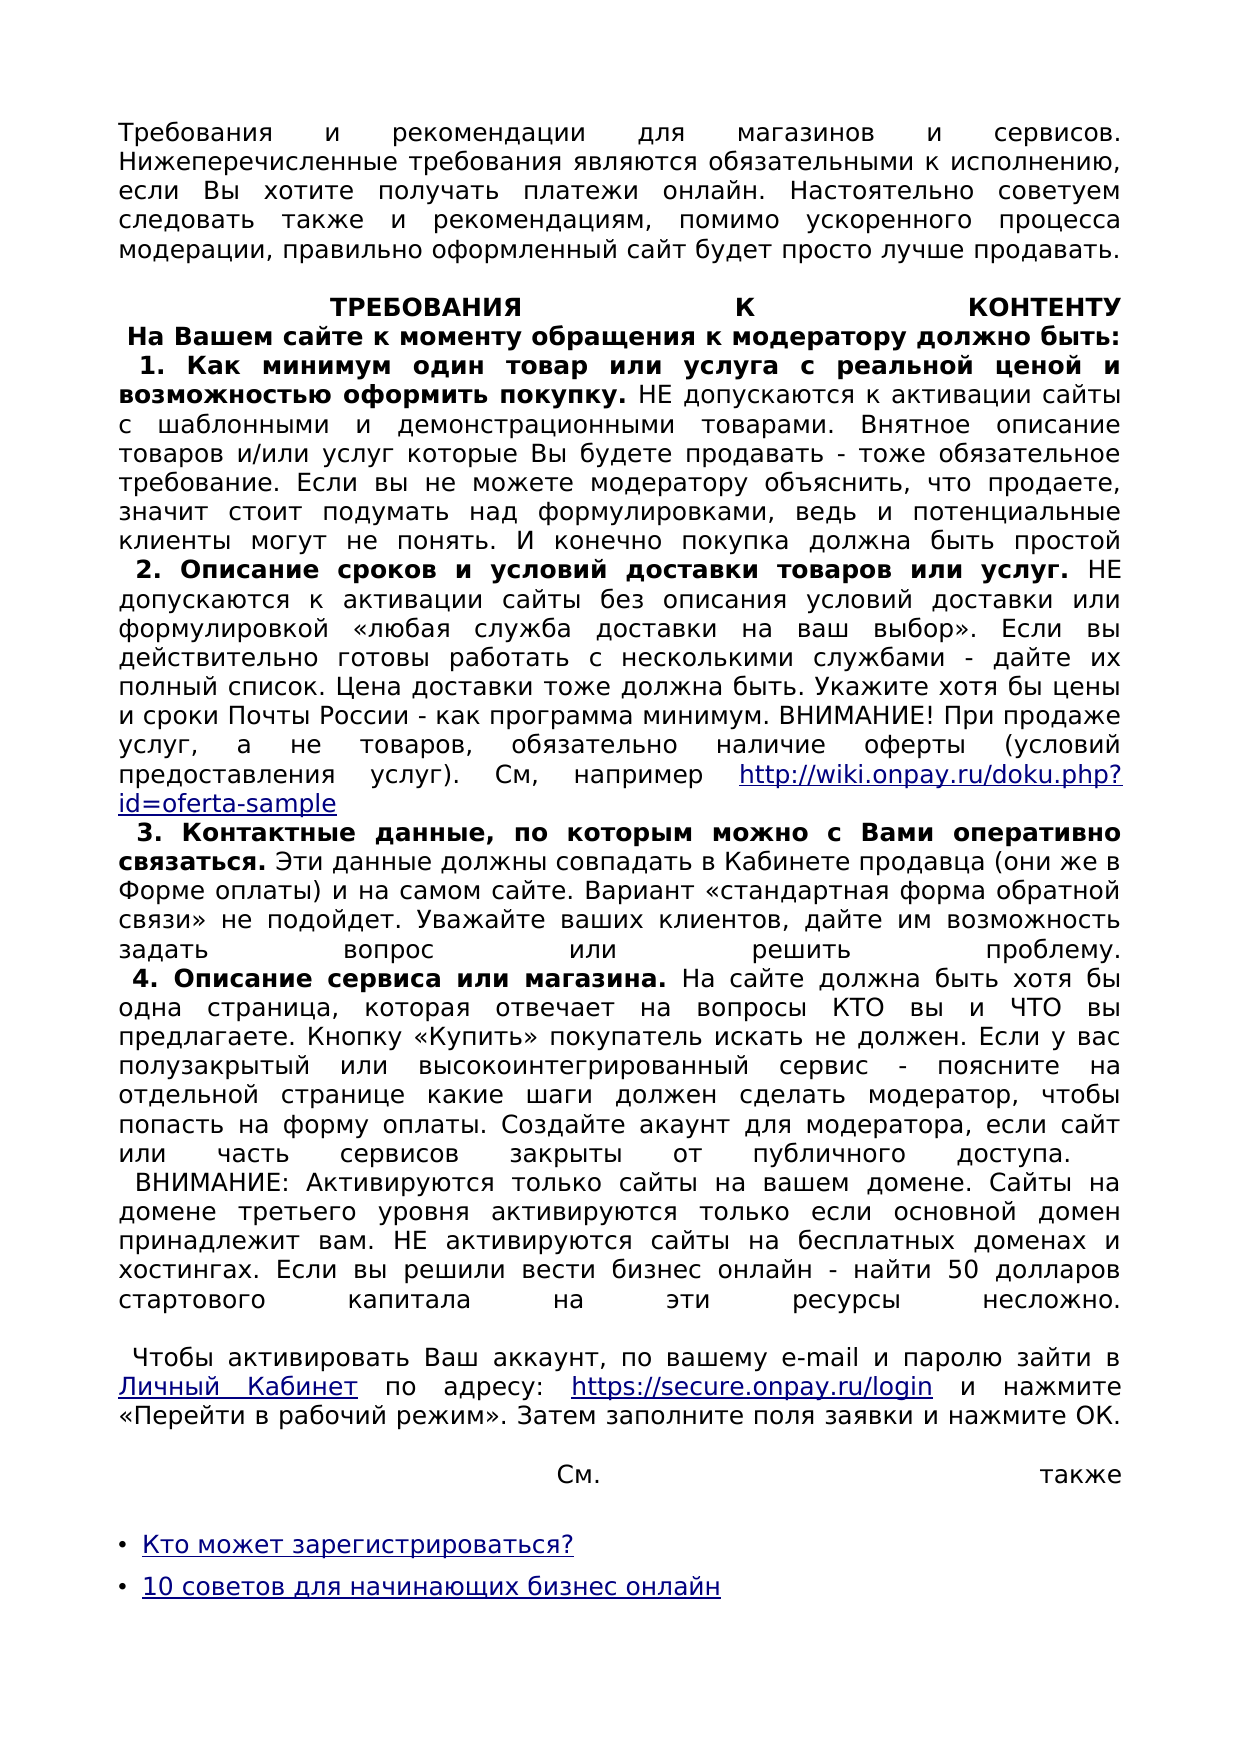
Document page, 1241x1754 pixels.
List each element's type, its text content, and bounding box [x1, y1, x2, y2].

list Кто может зарегистрироваться? [118, 1531, 1122, 1560]
list 10 советов для начинающих бизнес онлайн [118, 1572, 1122, 1601]
text Требования и рекомендации для магазинов и сервисов. Нижеперечисленные требования являются обязательными к исполнению, если Вы хотите получать платежи онлайн. Настоятельно советуем следовать также и рекомендациям, помимо ускоренного процесса модерации, правильно оформленный сайт будет просто лучше продавать. ТРЕБОВАНИЯ К КОНТЕНТУ На Вашем сайте к моменту обращения к модератору должно быть: 1. Как минимум один товар или услуга с реальной ценой и возможностью оформить покупку. НЕ допускаются к активации сайты с шаблонными и демонстрационными товарами. Внятное описание товаров и/или услуг которые Вы будете продавать - тоже обязательное требование. Если вы не можете модератору объяснить, что продаете, значит стоит подумать над формулировками, ведь и потенциальные клиенты могут не понять. И конечно покупка должна быть простой 2. Описание сроков и условий доставки товаров или услуг. НЕ допускаются к активации сайты без описания условий доставки или формулировкой «любая служба доставки на ваш выбор». Если вы действительно готовы работать с несколькими службами - дайте их полный список. Цена доставки тоже должна быть. Укажите хотя бы цены и сроки Почты России - как программа минимум. ВНИМАНИЕ! При продаже услуг, а не товаров, обязательно наличие оферты (условий предоставления услуг). См, например http://wiki.onpay.ru/doku.php?id=oferta-sample 3. Контактные данные, по которым можно с Вами оперативно связаться. Эти данные должны совпадать в Кабинете продавца (они же в Форме оплаты) и на самом сайте. Вариант «стандартная форма обратной связи» не подойдет. Уважайте ваших клиентов, дайте им возможность задать вопрос или решить проблему. 4. Описание сервиса или магазина. На сайте должна быть хотя бы одна страница, которая отвечает на вопросы КТО вы и ЧТО вы предлагаете. Кнопку «Купить» покупатель искать не должен. Если у вас полузакрытый или высокоинтегрированный сервис - поясните на отдельной странице какие шаги должен сделать модератор, чтобы попасть на форму оплаты. Создайте акаунт для модератора, если сайт или часть сервисов закрыты от публичного доступа. ВНИМАНИЕ: Активируются только сайты на вашем домене. Сайты на домене третьего уровня активируются только если основной домен принадлежит вам. НЕ активируются сайты на бесплатных доменах и хостингах. Если вы решили вести бизнес онлайн - найти 50 долларов стартового капитала на эти ресурсы несложно. Чтобы активировать Ваш аккаунт, по вашему e-mail и паролю зайти в Личный Кабинет по адресу: https://secure.onpay.ru/login и нажмите «Перейти в рабочий режим». Затем заполните поля заявки и нажмите ОК. См. также [118, 118, 1122, 1518]
